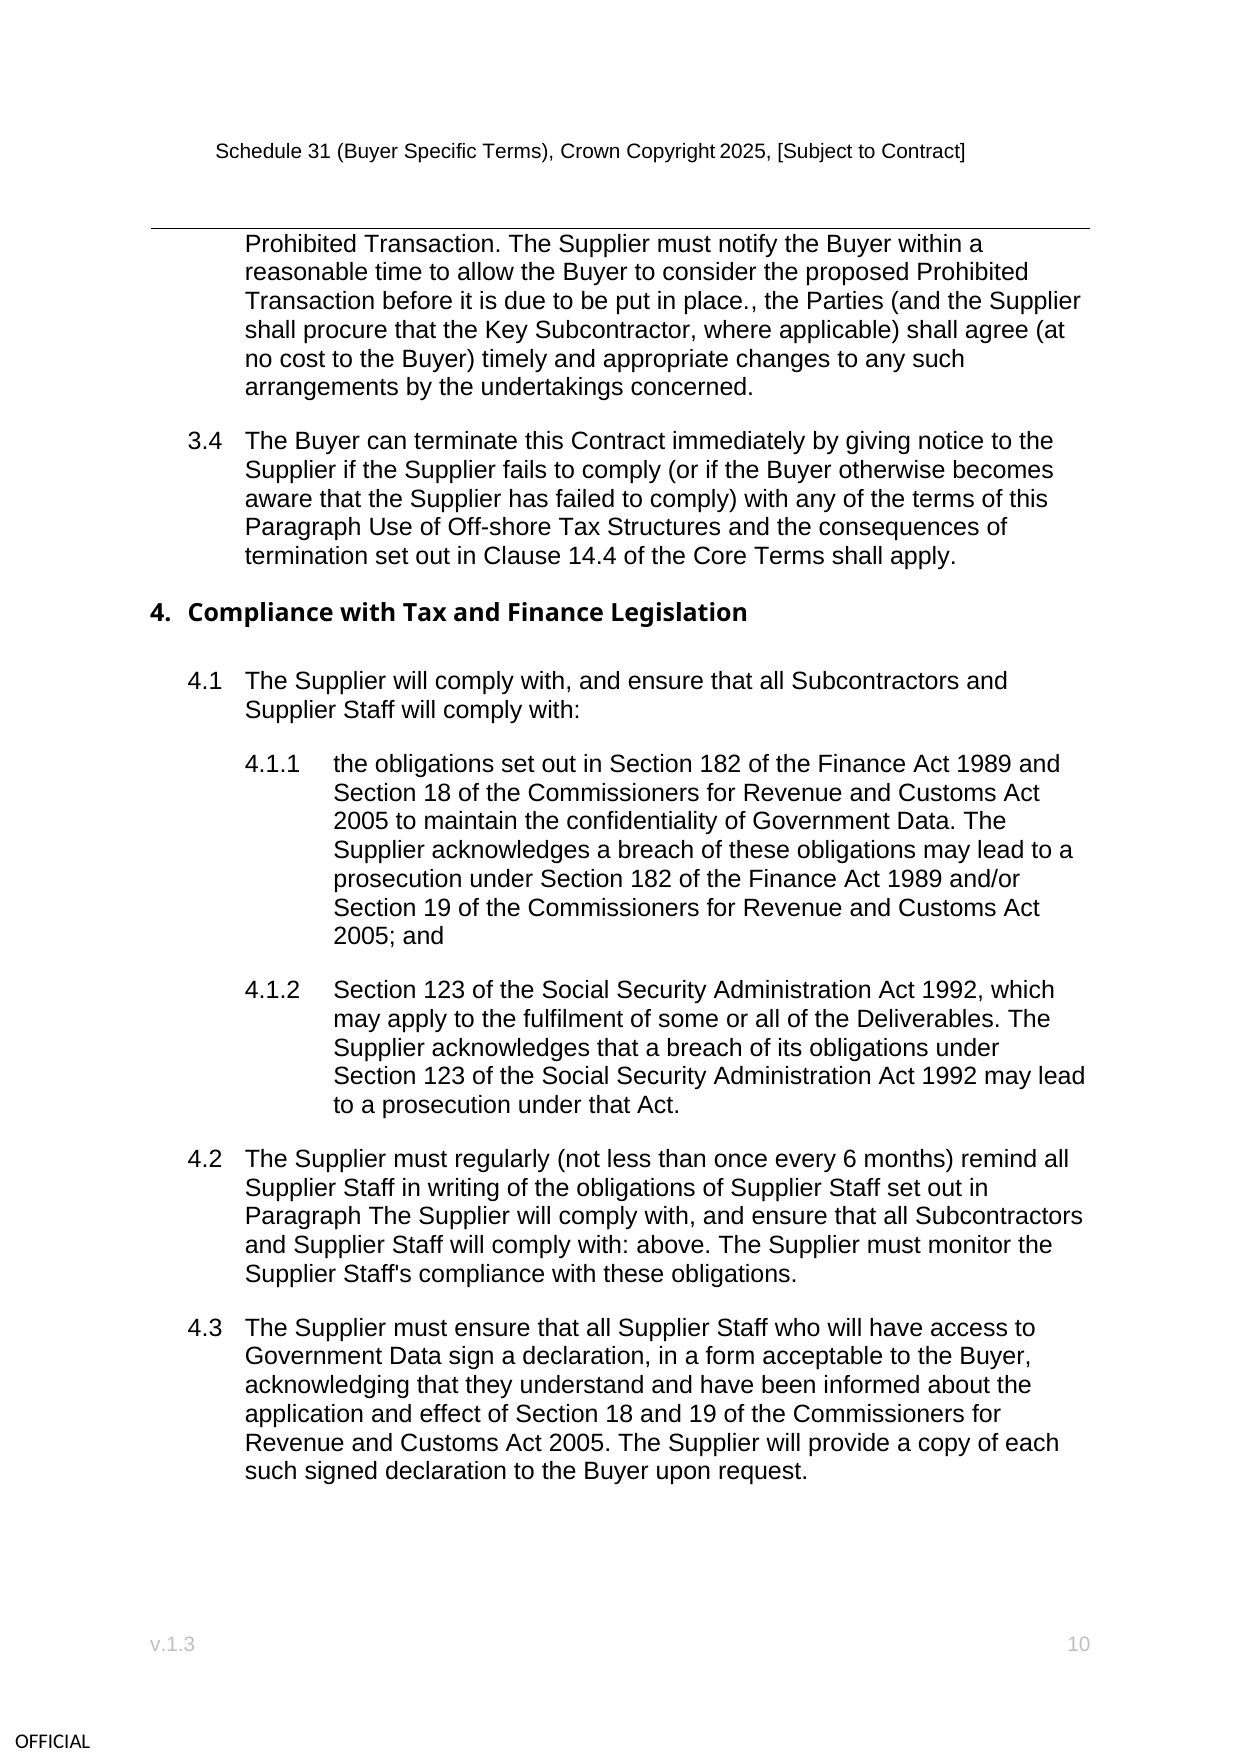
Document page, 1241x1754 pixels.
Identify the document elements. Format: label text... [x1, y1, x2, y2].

subtitle The Buyer can terminate this Contract immediately by giving notice to the Supplier if the Supplier fails to comply (or if the Buyer otherwise becomes aware that the Supplier has failed to comply) with any of the terms of this Paragraph 3 and the consequences of termination set out in Clause 14.4 of the Core Terms shall apply. [187, 426, 1090, 570]
subtitle Compliance with Tax and Finance Legislation [150, 595, 1090, 629]
subtitle The Supplier must ensure that all Supplier Staff who will have access to Government Data sign a declaration, in a form acceptable to the Buyer, acknowledging that they understand and have been informed about the application and effect of Section 18 and 19 of the Commissioners for Revenue and Customs Act 2005. The Supplier will provide a copy of each such signed declaration to the Buyer upon request. [187, 1313, 1090, 1485]
subtitle Section 123 of the Social Security Administration Act 1992, which may apply to the fulfilment of some or all of the Deliverables. The Supplier acknowledges that a breach of its obligations under Section 123 of the Social Security Administration Act 1992 may lead to a prosecution under that Act. [244, 975, 1090, 1119]
subtitle In the event of a Prohibited Transaction being entered into in breach of Paragraph 3.1 above, or if circumstances arise which may result in such a breach, the Supplier and/or the Key Subcontractor (as applicable) shall discuss the situation with the Buyer and, in order to ensure future compliance with Paragraphs 3.1 and 3.2, the Parties (and the Supplier shall procure that the Key Subcontractor, where applicable) shall agree (at no cost to the Buyer) timely and appropriate changes to any such arrangements by the undertakings concerned. [187, 228, 1090, 401]
subtitle The Supplier will comply with, and ensure that all Subcontractors and Supplier Staff will comply with: [187, 666, 1090, 724]
subtitle the obligations set out in Section 182 of the Finance Act 1989 and Section 18 of the Commissioners for Revenue and Customs Act 2005 to maintain the confidentiality of Government Data. The Supplier acknowledges a breach of these obligations may lead to a prosecution under Section 182 of the Finance Act 1989 and/or Section 19 of the Commissioners for Revenue and Customs Act 2005; and [244, 749, 1090, 950]
subtitle The Supplier must regularly (not less than once every 6 months) remind all Supplier Staff in writing of the obligations of Supplier Staff set out in Paragraph 4.1 above. The Supplier must monitor the Supplier Staff's compliance with these obligations. [187, 1144, 1090, 1288]
